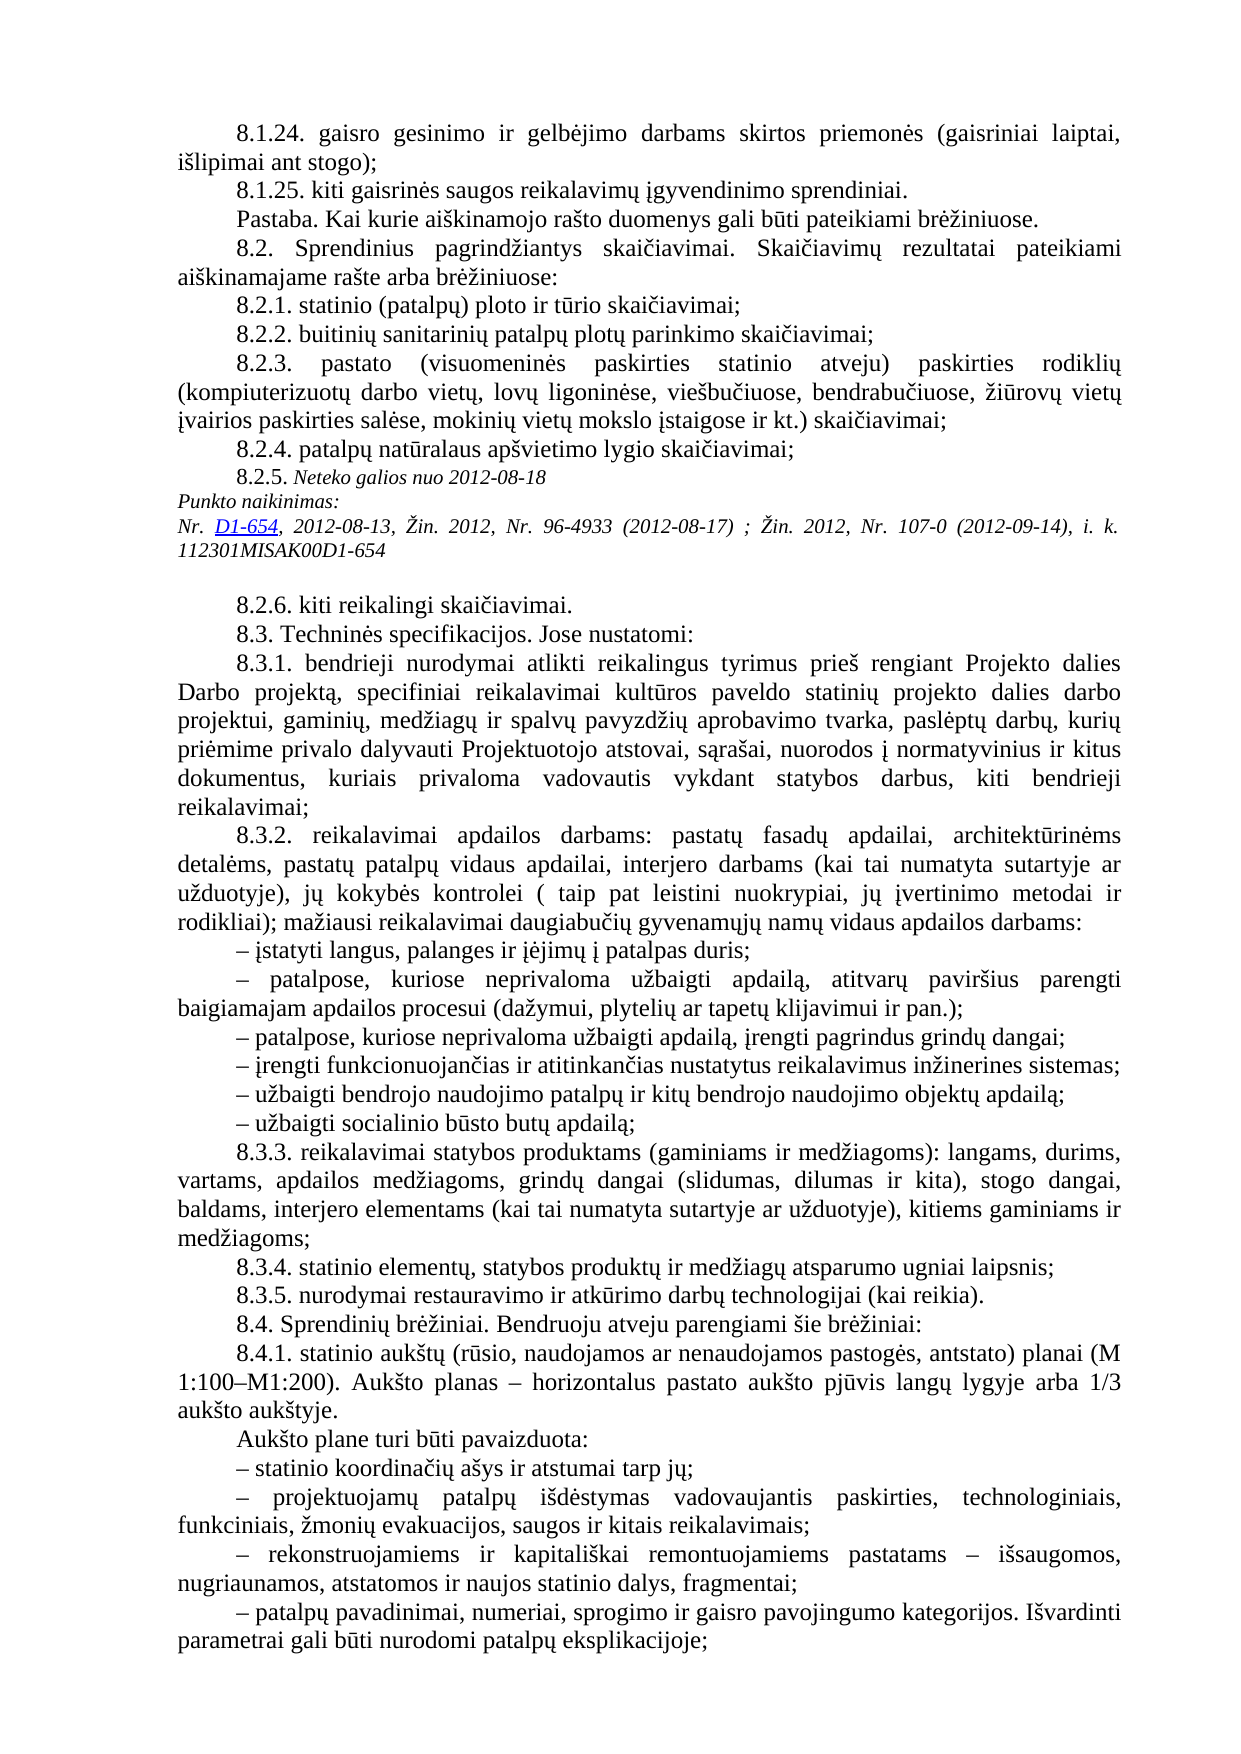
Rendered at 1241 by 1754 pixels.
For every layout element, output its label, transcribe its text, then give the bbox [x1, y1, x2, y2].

text 8.2.1. statinio (patalpų) ploto ir tūrio skaičiavimai; [177, 291, 1122, 319]
text 8.2.2. buitinių sanitarinių patalpų plotų parinkimo skaičiavimai; [177, 319, 1122, 348]
text 8.2.3. pastato (visuomeninės paskirties statinio atveju) paskirties rodiklių (kompiuterizuotų darbo vietų, lovų ligoninėse, viešbučiuose, bendrabučiuose, žiūrovų vietų įvairios paskirties salėse, mokinių vietų mokslo įstaigose ir kt.) skaičiavimai; [177, 348, 1122, 434]
text – užbaigti bendrojo naudojimo patalpų ir kitų bendrojo naudojimo objektų apdailą; [177, 1079, 1122, 1108]
text 8.2.6. kiti reikalingi skaičiavimai. [177, 590, 1122, 619]
text – užbaigti socialinio būsto butų apdailą; [177, 1108, 1122, 1137]
text 8.3.1. bendrieji nurodymai atlikti reikalingus tyrimus prieš rengiant Projekto dalies Darbo projektą, specifiniai reikalavimai kultūros paveldo statinių projekto dalies darbo projektui, gaminių, medžiagų ir spalvų pavyzdžių aprobavimo tvarka, paslėptų darbų, kurių priėmime privalo dalyvauti Projektuotojo atstovai, sąrašai, nuorodos į normatyvinius ir kitus dokumentus, kuriais privaloma vadovautis vykdant statybos darbus, kiti bendrieji reikalavimai; [177, 648, 1122, 820]
text – patalpose, kuriose neprivaloma užbaigti apdailą, atitvarų paviršius parengti baigiamajam apdailos procesui (dažymui, plytelių ar tapetų klijavimui ir pan.); [177, 964, 1122, 1022]
text 8.2.4. patalpų natūralaus apšvietimo lygio skaičiavimai; [177, 434, 1122, 463]
text 8.2.5. Neteko galios nuo 2012-08-18 [177, 463, 1122, 489]
text – rekonstruojamiems ir kapitališkai remontuojamiems pastatams – išsaugomos, nugriaunamos, atstatomos ir naujos statinio dalys, fragmentai; [177, 1539, 1122, 1597]
text 8.4. Sprendinių brėžiniai. Bendruoju atveju parengiami šie brėžiniai: [177, 1309, 1122, 1338]
text 8.3. Techninės specifikacijos. Jose nustatomi: [177, 619, 1122, 648]
text – patalpų pavadinimai, numeriai, sprogimo ir gaisro pavojingumo kategorijos. Išvardinti parametrai gali būti nurodomi patalpų eksplikacijoje; [177, 1597, 1122, 1654]
text – projektuojamų patalpų išdėstymas vadovaujantis paskirties, technologiniais, funkciniais, žmonių evakuacijos, saugos ir kitais reikalavimais; [177, 1482, 1122, 1539]
text Punkto naikinimas: [177, 489, 1122, 513]
text 8.3.5. nurodymai restauravimo ir atkūrimo darbų technologijai (kai reikia). [177, 1280, 1122, 1309]
text 8.4.1. statinio aukštų (rūsio, naudojamos ar nenaudojamos pastogės, antstato) planai (M 1:100–M1:200). Aukšto planas – horizontalus pastato aukšto pjūvis langų lygyje arba 1/3 aukšto aukštyje. [177, 1338, 1122, 1424]
text – statinio koordinačių ašys ir atstumai tarp jų; [177, 1453, 1122, 1482]
text Nr. D1-654, 2012-08-13, Žin. 2012, Nr. 96-4933 (2012-08-17) ; Žin. 2012, Nr. 107-0 (2012-09-14), i. k. 112301MISAK00D1-654 [177, 513, 1122, 562]
text – įstatyti langus, palanges ir įėjimų į patalpas duris; [177, 935, 1122, 964]
text Aukšto plane turi būti pavaizduota: [177, 1424, 1122, 1453]
text – patalpose, kuriose neprivaloma užbaigti apdailą, įrengti pagrindus grindų dangai; [177, 1022, 1122, 1050]
text – įrengti funkcionuojančias ir atitinkančias nustatytus reikalavimus inžinerines sistemas; [177, 1050, 1122, 1079]
text 8.1.24. gaisro gesinimo ir gelbėjimo darbams skirtos priemonės (gaisriniai laiptai, išlipimai ant stogo); [177, 118, 1122, 176]
text 8.2. Sprendinius pagrindžiantys skaičiavimai. Skaičiavimų rezultatai pateikiami aiškinamajame rašte arba brėžiniuose: [177, 233, 1122, 291]
text 8.3.2. reikalavimai apdailos darbams: pastatų fasadų apdailai, architektūrinėms detalėms, pastatų patalpų vidaus apdailai, interjero darbams (kai tai numatyta sutartyje ar užduotyje), jų kokybės kontrolei ( taip pat leistini nuokrypiai, jų įvertinimo metodai ir rodikliai); mažiausi reikalavimai daugiabučių gyvenamųjų namų vidaus apdailos darbams: [177, 820, 1122, 935]
text 8.3.4. statinio elementų, statybos produktų ir medžiagų atsparumo ugniai laipsnis; [177, 1252, 1122, 1280]
text 8.1.25. kiti gaisrinės saugos reikalavimų įgyvendinimo sprendiniai. [177, 176, 1122, 204]
text 8.3.3. reikalavimai statybos produktams (gaminiams ir medžiagoms): langams, durims, vartams, apdailos medžiagoms, grindų dangai (slidumas, dilumas ir kita), stogo dangai, baldams, interjero elementams (kai tai numatyta sutartyje ar užduotyje), kitiems gaminiams ir medžiagoms; [177, 1137, 1122, 1252]
text Pastaba. Kai kurie aiškinamojo rašto duomenys gali būti pateikiami brėžiniuose. [177, 204, 1122, 233]
